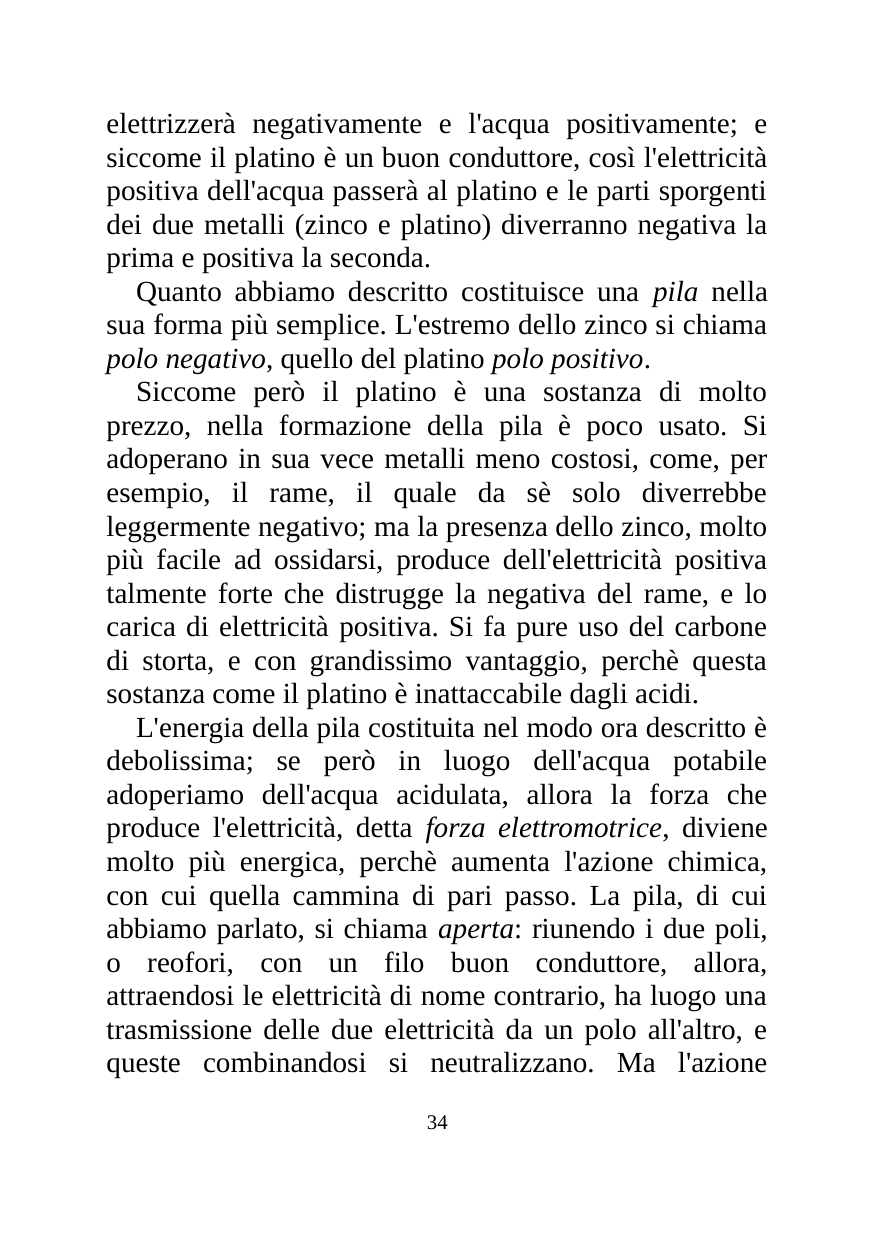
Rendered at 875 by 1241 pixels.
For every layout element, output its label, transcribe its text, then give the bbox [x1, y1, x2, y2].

text L'energia della pila costituita nel modo ora descritto è debolissima; se però in luogo dell'acqua potabile adoperiamo dell'acqua acidulata, allora la forza che produce l'elettricità, detta forza elettromotrice, diviene molto più energica, perchè aumenta l'azione chimica, con cui quella cammina di pari passo. La pila, di cui abbiamo parlato, si chiama aperta: riunendo i due poli, o reofori, con un filo buon conduttore, allora, attraendosi le elettricità di nome contrario, ha luogo una trasmissione delle due elettricità da un polo all'altro, e queste combinandosi si neutralizzano. Ma l'azione [106, 710, 768, 1079]
text Siccome però il platino è una sostanza di molto prezzo, nella formazione della pila è poco usato. Si adoperano in sua vece metalli meno costosi, come, per esempio, il rame, il quale da sè solo diverrebbe leggermente negativo; ma la presenza dello zinco, molto più facile ad ossidarsi, produce dell'elettricità positiva talmente forte che distrugge la negativa del rame, e lo carica di elettricità positiva. Si fa pure uso del carbone di storta, e con grandissimo vantaggio, perchè questa sostanza come il platino è inattaccabile dagli acidi. [106, 374, 768, 710]
text Quanto abbiamo descritto costituisce una pila nella sua forma più semplice. L'estremo dello zinco si chiama polo negativo, quello del platino polo positivo. [106, 274, 768, 374]
text elettrizzerà negativamente e l'acqua positivamente; e siccome il platino è un buon conduttore, così l'elettricità positiva dell'acqua passerà al platino e le parti sporgenti dei due metalli (zinco e platino) diverranno negativa la prima e positiva la seconda. [106, 106, 768, 274]
